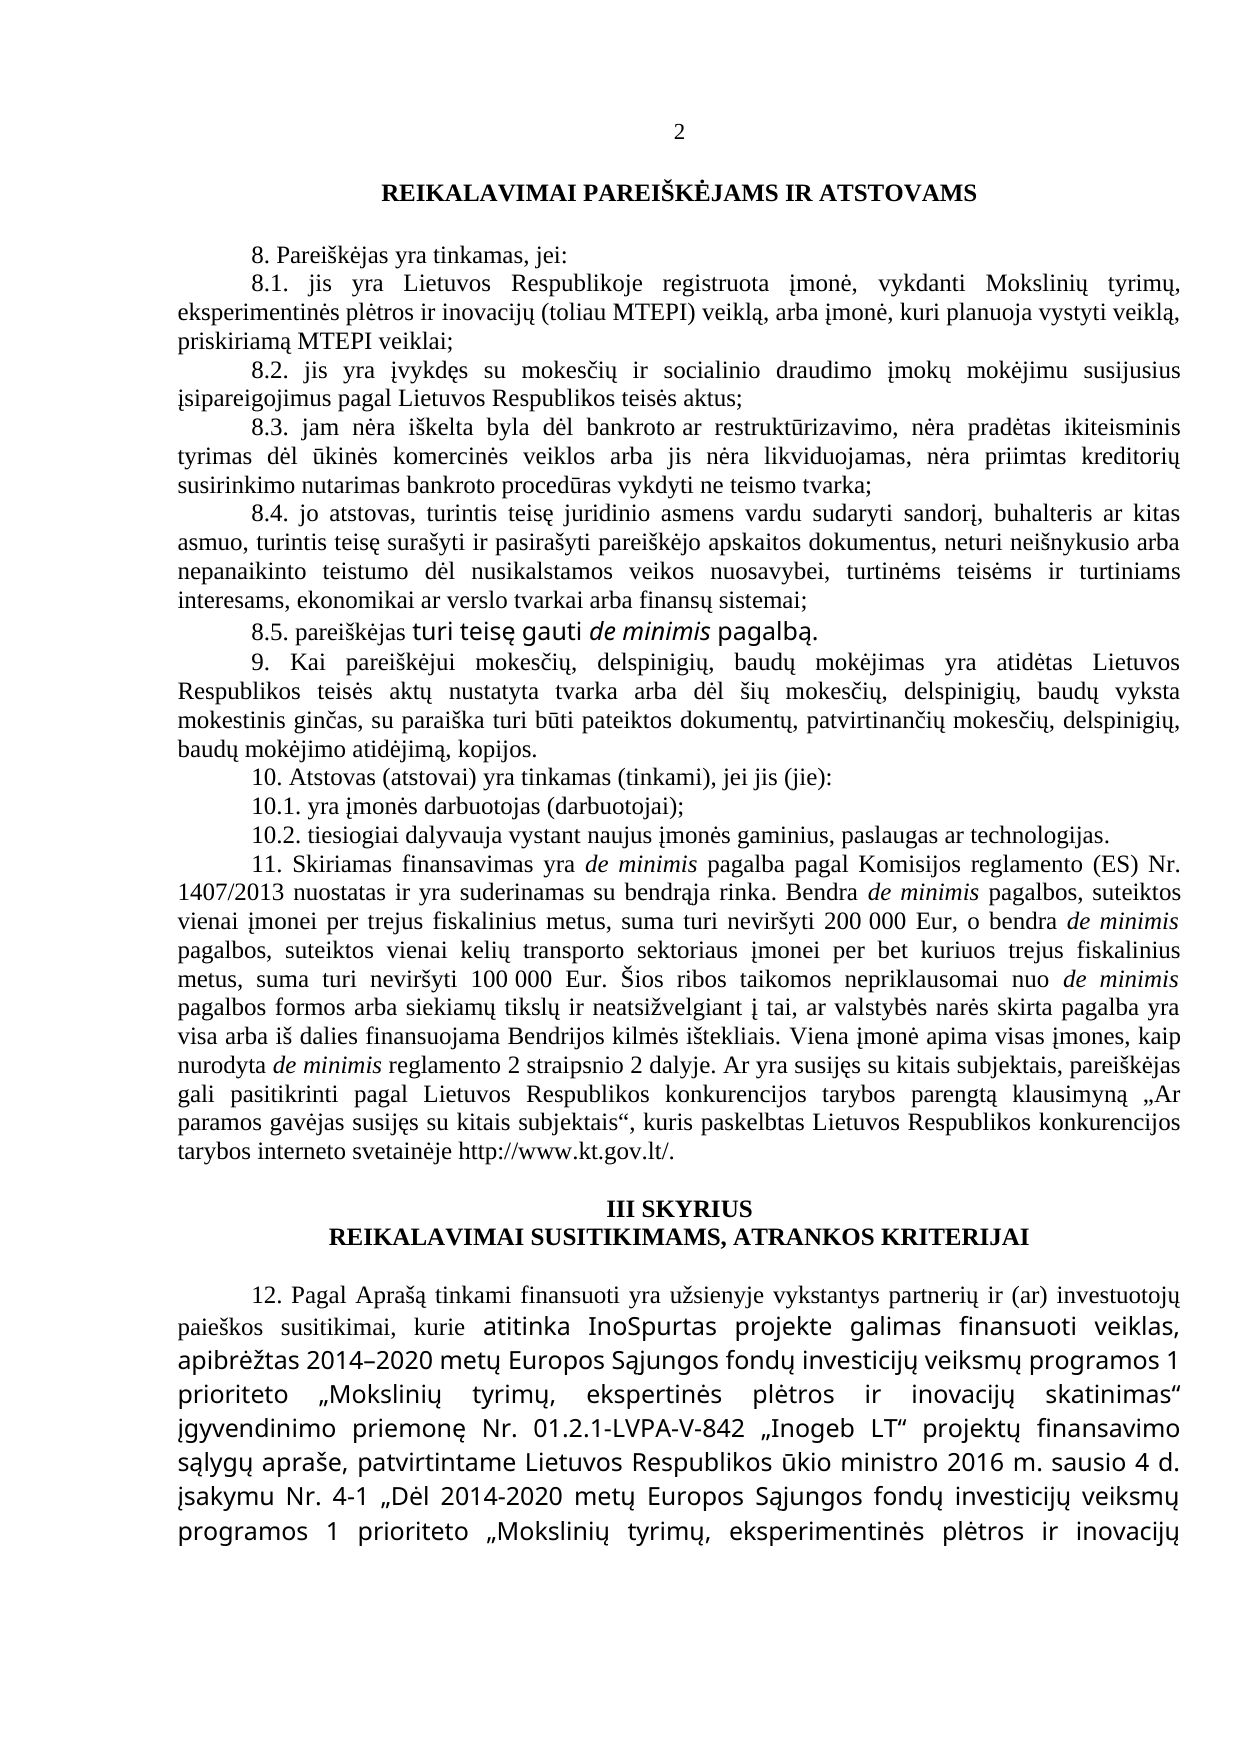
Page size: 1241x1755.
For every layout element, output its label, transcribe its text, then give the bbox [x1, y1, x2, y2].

text 10.1. yra įmonės darbuotojas (darbuotojai); [177, 791, 1181, 820]
text 8.5. pareiškėjas turi teisę gauti de minimis pagalbą. [177, 613, 1181, 647]
text 8.1. jis yra Lietuvos Respublikoje registruota įmonė, vykdanti Mokslinių tyrimų, eksperimentinės plėtros ir inovacijų (toliau MTEPI) veiklą, arba įmonė, kuri planuoja vystyti veiklą, priskiriamą MTEPI veiklai; [177, 268, 1181, 355]
text 10. Atstovas (atstovai) yra tinkamas (tinkami), jei jis (jie): [177, 762, 1181, 791]
text 8.2. jis yra įvykdęs su mokesčių ir socialinio draudimo įmokų mokėjimu susijusius įsipareigojimus pagal Lietuvos Respublikos teisės aktus; [177, 355, 1181, 412]
text 11. Skiriamas finansavimas yra de minimis pagalba pagal Komisijos reglamento (ES) Nr. 1407/2013 nuostatas ir yra suderinamas su bendrąja rinka. Bendra de minimis pagalbos, suteiktos vienai įmonei per trejus fiskalinius metus, suma turi neviršyti 200 000 Eur, o bendra de minimis pagalbos, suteiktos vienai kelių transporto sektoriaus įmonei per bet kuriuos trejus fiskalinius metus, suma turi neviršyti 100 000 Eur. Šios ribos taikomos nepriklausomai nuo de minimis pagalbos formos arba siekiamų tikslų ir neatsižvelgiant į tai, ar valstybės narės skirta pagalba yra visa arba iš dalies finansuojama Bendrijos kilmės ištekliais. Viena įmonė apima visas įmones, kaip nurodyta de minimis reglamento 2 straipsnio 2 dalyje. Ar yra susijęs su kitais subjektais, pareiškėjas gali pasitikrinti pagal Lietuvos Respublikos konkurencijos tarybos parengtą klausimyną „Ar paramos gavėjas susijęs su kitais subjektais“, kuris paskelbtas Lietuvos Respublikos konkurencijos tarybos interneto svetainėje http://www.kt.gov.lt/. [177, 849, 1181, 1165]
text 12. Pagal Aprašą tinkami finansuoti yra užsienyje vykstantys partnerių ir (ar) investuotojų paieškos susitikimai, kurie atitinka InoSpurtas projekte galimas finansuoti veiklas, apibrėžtas 2014–2020 metų Europos Sąjungos fondų investicijų veiksmų programos 1 prioriteto „Mokslinių tyrimų, ekspertinės plėtros ir inovacijų skatinimas“ įgyvendinimo priemonę Nr. 01.2.1-LVPA-V-842 „Inogeb LT“ projektų finansavimo sąlygų apraše, patvirtintame Lietuvos Respublikos ūkio ministro 2016 m. sausio 4 d. įsakymu Nr. 4-1 „Dėl 2014-2020 metų Europos Sąjungos fondų investicijų veiksmų programos 1 prioriteto „Mokslinių tyrimų, eksperimentinės plėtros ir inovacijų [177, 1280, 1181, 1547]
text REIKALAVIMAI SUSITIKIMAMS, ATRANKOS KRITERIJAI [177, 1222, 1181, 1251]
text 8.4. jo atstovas, turintis teisę juridinio asmens vardu sudaryti sandorį, buhalteris ar kitas asmuo, turintis teisę surašyti ir pasirašyti pareiškėjo apskaitos dokumentus, neturi neišnykusio arba nepanaikinto teistumo dėl nusikalstamos veikos nuosavybei, turtinėms teisėms ir turtiniams interesams, ekonomikai ar verslo tvarkai arba finansų sistemai; [177, 498, 1181, 613]
text REIKALAVIMAI PAREIŠKĖJAMS ir atstovams [177, 178, 1181, 207]
text III SKYRIUS [177, 1194, 1181, 1222]
text 8.3. jam nėra iškelta byla dėl bankroto ar restruktūrizavimo, nėra pradėtas ikiteisminis tyrimas dėl ūkinės komercinės veiklos arba jis nėra likviduojamas, nėra priimtas kreditorių susirinkimo nutarimas bankroto procedūras vykdyti ne teismo tvarka; [177, 412, 1181, 498]
text 10.2. tiesiogiai dalyvauja vystant naujus įmonės gaminius, paslaugas ar technologijas. [177, 820, 1181, 849]
text 9. Kai pareiškėjui mokesčių, delspinigių, baudų mokėjimas yra atidėtas Lietuvos Respublikos teisės aktų nustatyta tvarka arba dėl šių mokesčių, delspinigių, baudų vyksta mokestinis ginčas, su paraiška turi būti pateiktos dokumentų, patvirtinančių mokesčių, delspinigių, baudų mokėjimo atidėjimą, kopijos. [177, 647, 1181, 762]
text 8. Pareiškėjas yra tinkamas, jei: [177, 240, 1181, 268]
